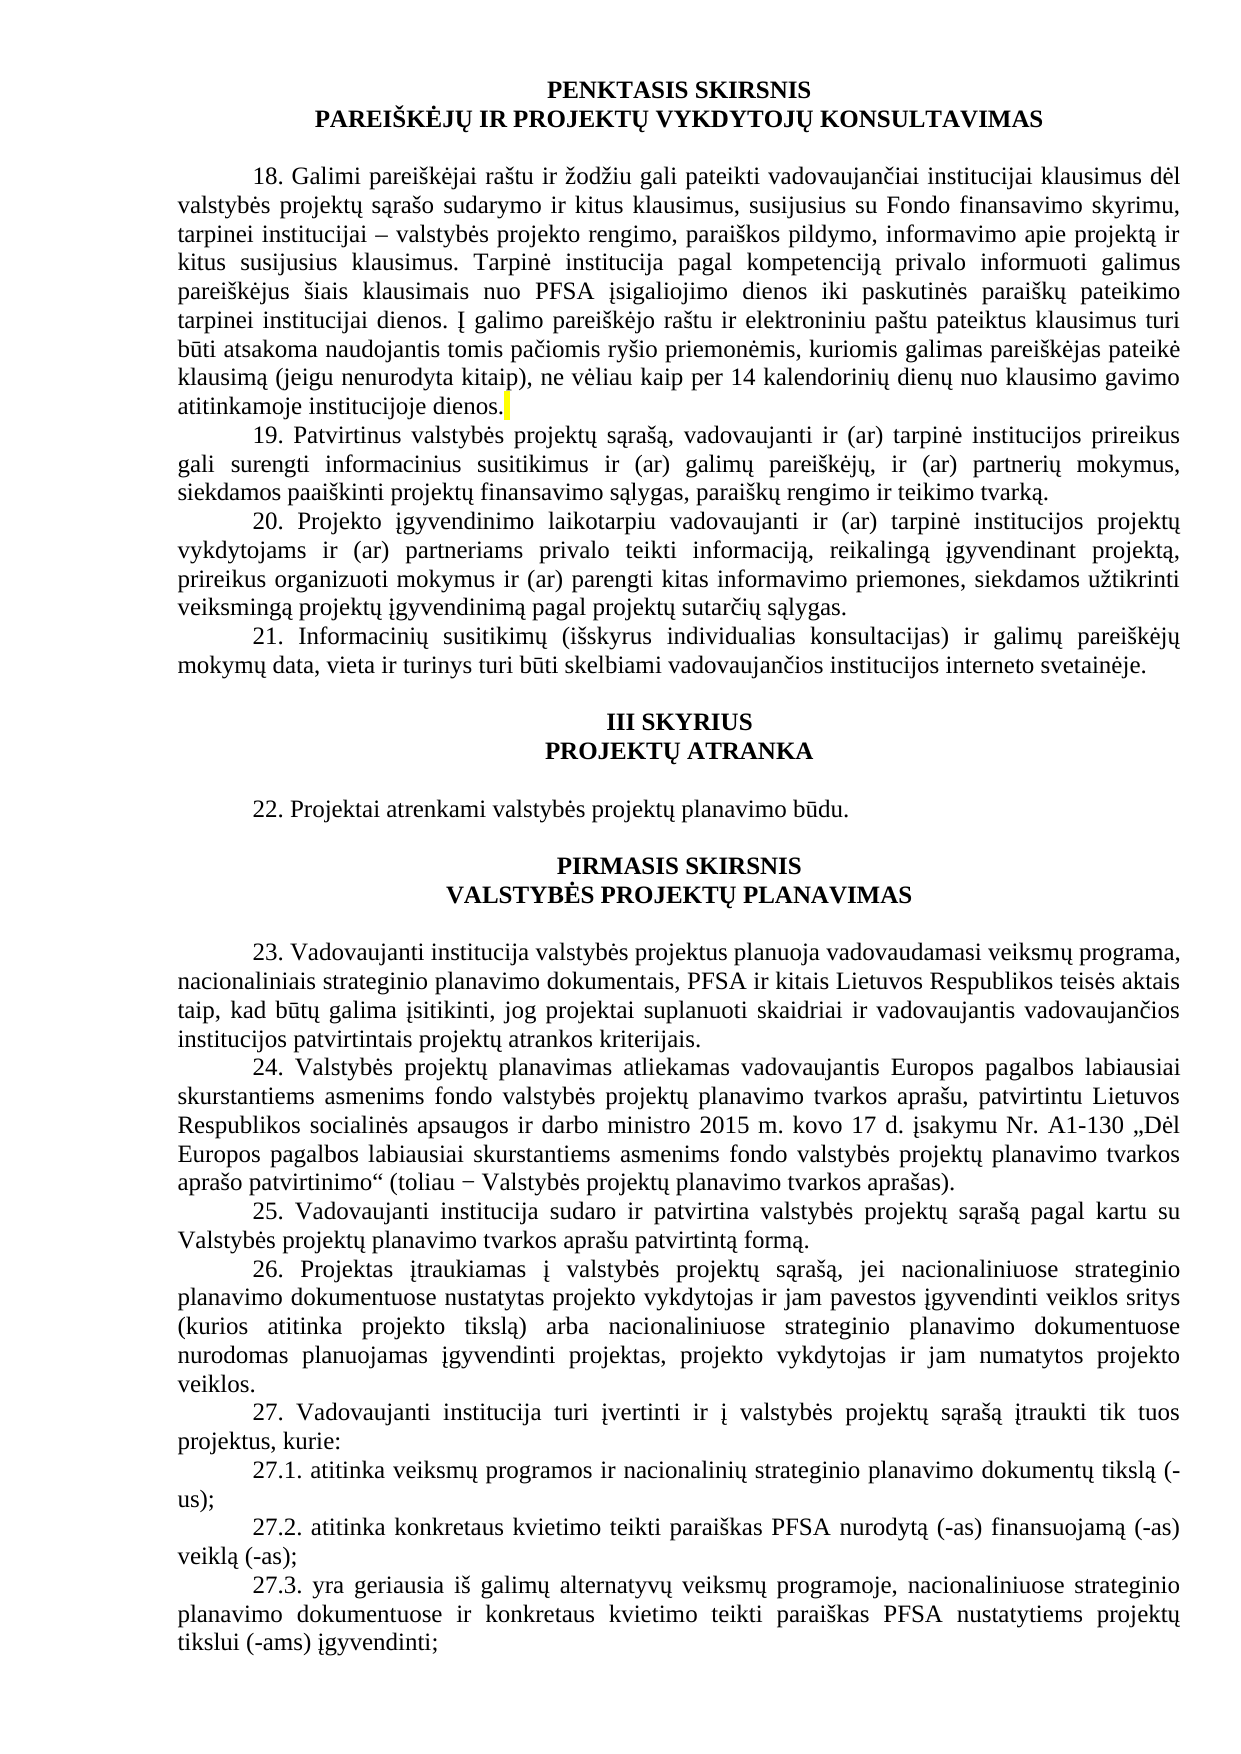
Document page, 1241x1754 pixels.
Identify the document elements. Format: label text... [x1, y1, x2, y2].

text 23. Vadovaujanti institucija valstybės projektus planuoja vadovaudamasi veiksmų programa, nacionaliniais strateginio planavimo dokumentais, PFSA ir kitais Lietuvos Respublikos teisės aktais taip, kad būtų galima įsitikinti, jog projektai suplanuoti skaidriai ir vadovaujantis vadovaujančios institucijos patvirtintais projektų atrankos kriterijais. [177, 937, 1181, 1052]
text 26. Projektas įtraukiamas į valstybės projektų sąrašą, jei nacionaliniuose strateginio planavimo dokumentuose nustatytas projekto vykdytojas ir jam pavestos įgyvendinti veiklos sritys (kurios atitinka projekto tikslą) arba nacionaliniuose strateginio planavimo dokumentuose nurodomas planuojamas įgyvendinti projektas, projekto vykdytojas ir jam numatytos projekto veiklos. [177, 1254, 1181, 1397]
text 27. Vadovaujanti institucija turi įvertinti ir į valstybės projektų sąrašą įtraukti tik tuos projektus, kurie: [177, 1397, 1181, 1455]
text 18. Galimi pareiškėjai raštu ir žodžiu gali pateikti vadovaujančiai institucijai klausimus dėl valstybės projektų sąrašo sudarymo ir kitus klausimus, susijusius su Fondo finansavimo skyrimu, tarpinei institucijai – valstybės projekto rengimo, paraiškos pildymo, informavimo apie projektą ir kitus susijusius klausimus. Tarpinė institucija pagal kompetenciją privalo informuoti galimus pareiškėjus šiais klausimais nuo PFSA įsigaliojimo dienos iki paskutinės paraiškų pateikimo tarpinei institucijai dienos. Į galimo pareiškėjo raštu ir elektroniniu paštu pateiktus klausimus turi būti atsakoma naudojantis tomis pačiomis ryšio priemonėmis, kuriomis galimas pareiškėjas pateikė klausimą (jeigu nenurodyta kitaip), ne vėliau kaip per 14 kalendorinių dienų nuo klausimo gavimo atitinkamoje institucijoje dienos. [177, 161, 1181, 420]
text 27.1. atitinka veiksmų programos ir nacionalinių strateginio planavimo dokumentų tikslą (-us); [177, 1455, 1181, 1512]
text III SKYRIUS [177, 707, 1181, 736]
text 19. Patvirtinus valstybės projektų sąrašą, vadovaujanti ir (ar) tarpinė institucijos prireikus gali surengti informacinius susitikimus ir (ar) galimų pareiškėjų, ir (ar) partnerių mokymus, siekdamos paaiškinti projektų finansavimo sąlygas, paraiškų rengimo ir teikimo tvarką. [177, 420, 1181, 506]
text PIRMASIS SKIRSNIS [177, 851, 1181, 880]
text 27.2. atitinka konkretaus kvietimo teikti paraiškas PFSA nurodytą (-as) finansuojamą (-as) veiklą (-as); [177, 1512, 1181, 1570]
text PENKTASIS SKIRSNIS [177, 75, 1181, 104]
text 20. Projekto įgyvendinimo laikotarpiu vadovaujanti ir (ar) tarpinė institucijos projektų vykdytojams ir (ar) partneriams privalo teikti informaciją, reikalingą įgyvendinant projektą, prireikus organizuoti mokymus ir (ar) parengti kitas informavimo priemones, siekdamos užtikrinti veiksmingą projektų įgyvendinimą pagal projektų sutarčių sąlygas. [177, 506, 1181, 621]
text PAREIŠKĖJŲ IR PROJEKTŲ VYKDYTOJŲ KONSULTAVIMAS [177, 104, 1181, 132]
text 27.3. yra geriausia iš galimų alternatyvų veiksmų programoje, nacionaliniuose strateginio planavimo dokumentuose ir konkretaus kvietimo teikti paraiškas PFSA nustatytiems projektų tikslui (-ams) įgyvendinti; [177, 1570, 1181, 1656]
text 24. Valstybės projektų planavimas atliekamas vadovaujantis Europos pagalbos labiausiai skurstantiems asmenims fondo valstybės projektų planavimo tvarkos aprašu, patvirtintu Lietuvos Respublikos socialinės apsaugos ir darbo ministro 2015 m. kovo 17 d. įsakymu Nr. A1-130 „Dėl Europos pagalbos labiausiai skurstantiems asmenims fondo valstybės projektų planavimo tvarkos aprašo patvirtinimo“ (toliau − Valstybės projektų planavimo tvarkos aprašas). [177, 1052, 1181, 1196]
text PROJEKTŲ ATRANKA [177, 736, 1181, 765]
text 21. Informacinių susitikimų (išskyrus individualias konsultacijas) ir galimų pareiškėjų mokymų data, vieta ir turinys turi būti skelbiami vadovaujančios institucijos interneto svetainėje. [177, 621, 1181, 679]
text 25. Vadovaujanti institucija sudaro ir patvirtina valstybės projektų sąrašą pagal kartu su Valstybės projektų planavimo tvarkos aprašu patvirtintą formą. [177, 1196, 1181, 1254]
text 22. Projektai atrenkami valstybės projektų planavimo būdu. [177, 794, 1181, 822]
text VALSTYBĖS PROJEKTŲ PLANAVIMAS [177, 880, 1181, 909]
